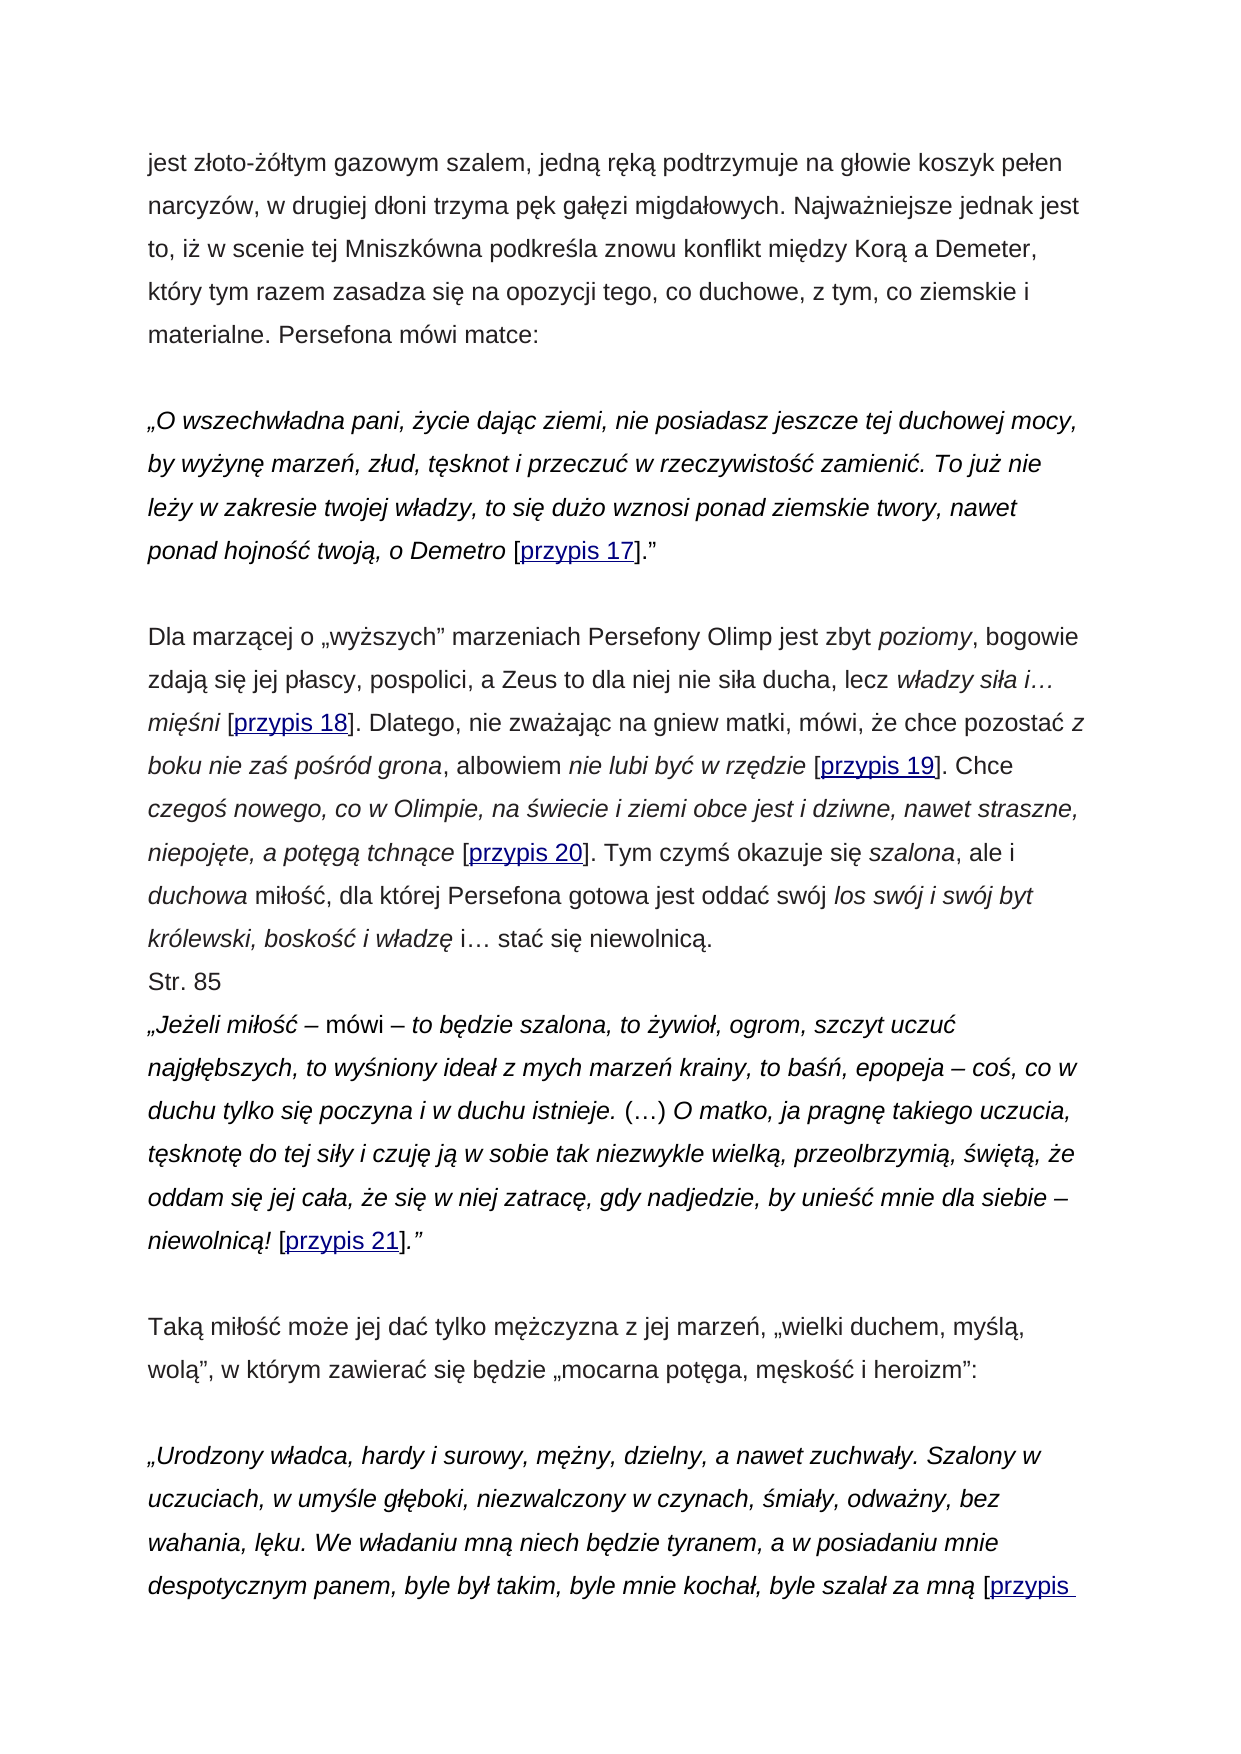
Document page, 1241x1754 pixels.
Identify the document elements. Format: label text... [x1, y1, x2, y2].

text Dla marzącej o „wyższych” marzeniach Persefony Olimp jest zbyt poziomy, bogowie zdają się jej płascy, pospolici, a Zeus to dla niej nie siła ducha, lecz władzy siła i… mięśni [przypis 18]. Dlatego, nie zważając na gniew matki, mówi, że chce pozostać z boku nie zaś pośród grona, albowiem nie lubi być w rzędzie [przypis 19]. Chce czegoś nowego, co w Olimpie, na świecie i ziemi obce jest i dziwne, nawet straszne, niepojęte, a potęgą tchnące [przypis 20]. Tym czymś okazuje się szalona, ale i duchowa miłość, dla której Persefona gotowa jest oddać swój los swój i swój byt królewski, boskość i władzę i… stać się niewolnicą. [148, 622, 1093, 953]
text „Urodzony władca, hardy i surowy, mężny, dzielny, a nawet zuchwały. Szalony w uczuciach, w umyśle głęboki, niezwalczony w czynach, śmiały, odważny, bez wahania, lęku. We władaniu mną niech będzie tyranem, a w posiadaniu mnie despotycznym panem, byle był takim, byle mnie kochał, byle szalał za mną [przypis [148, 1441, 1093, 1599]
text „O wszechwładna pani, życie dając ziemi, nie posiadasz jeszcze tej duchowej mocy, by wyżynę marzeń, złud, tęsknot i przeczuć w rzeczywistość zamienić. To już nie leży w zakresie twojej władzy, to się dużo wznosi ponad ziemskie twory, nawet ponad hojność twoją, o Demetro [przypis 17].” [148, 406, 1093, 564]
text „Jeżeli miłość – mówi – to będzie szalona, to żywioł, ogrom, szczyt uczuć najgłębszych, to wyśniony ideał z mych marzeń krainy, to baśń, epopeja – coś, co w duchu tylko się poczyna i w duchu istnieje. (…) O matko, ja pragnę takiego uczucia, tęsknotę do tej siły i czuję ją w sobie tak niezwykle wielką, przeolbrzymią, świętą, że oddam się jej cała, że się w niej zatracę, gdy nadjedzie, by unieść mnie dla siebie – niewolnicą! [przypis 21].” [148, 1010, 1093, 1254]
text jest złoto-żółtym gazowym szalem, jedną ręką podtrzymuje na głowie koszyk pełen narcyzów, w drugiej dłoni trzyma pęk gałęzi migdałowych. Najważniejsze jednak jest to, iż w scenie tej Mniszkówna podkreśla znowu konflikt między Korą a Demeter, który tym razem zasadza się na opozycji tego, co duchowe, z tym, co ziemskie i materialne. Persefona mówi matce: [148, 148, 1093, 349]
text Str. 85 [148, 967, 1093, 996]
text Taką miłość może jej dać tylko mężczyzna z jej marzeń, „wielki duchem, myślą, wolą”, w którym zawierać się będzie „mocarna potęga, męskość i heroizm”: [148, 1312, 1093, 1384]
